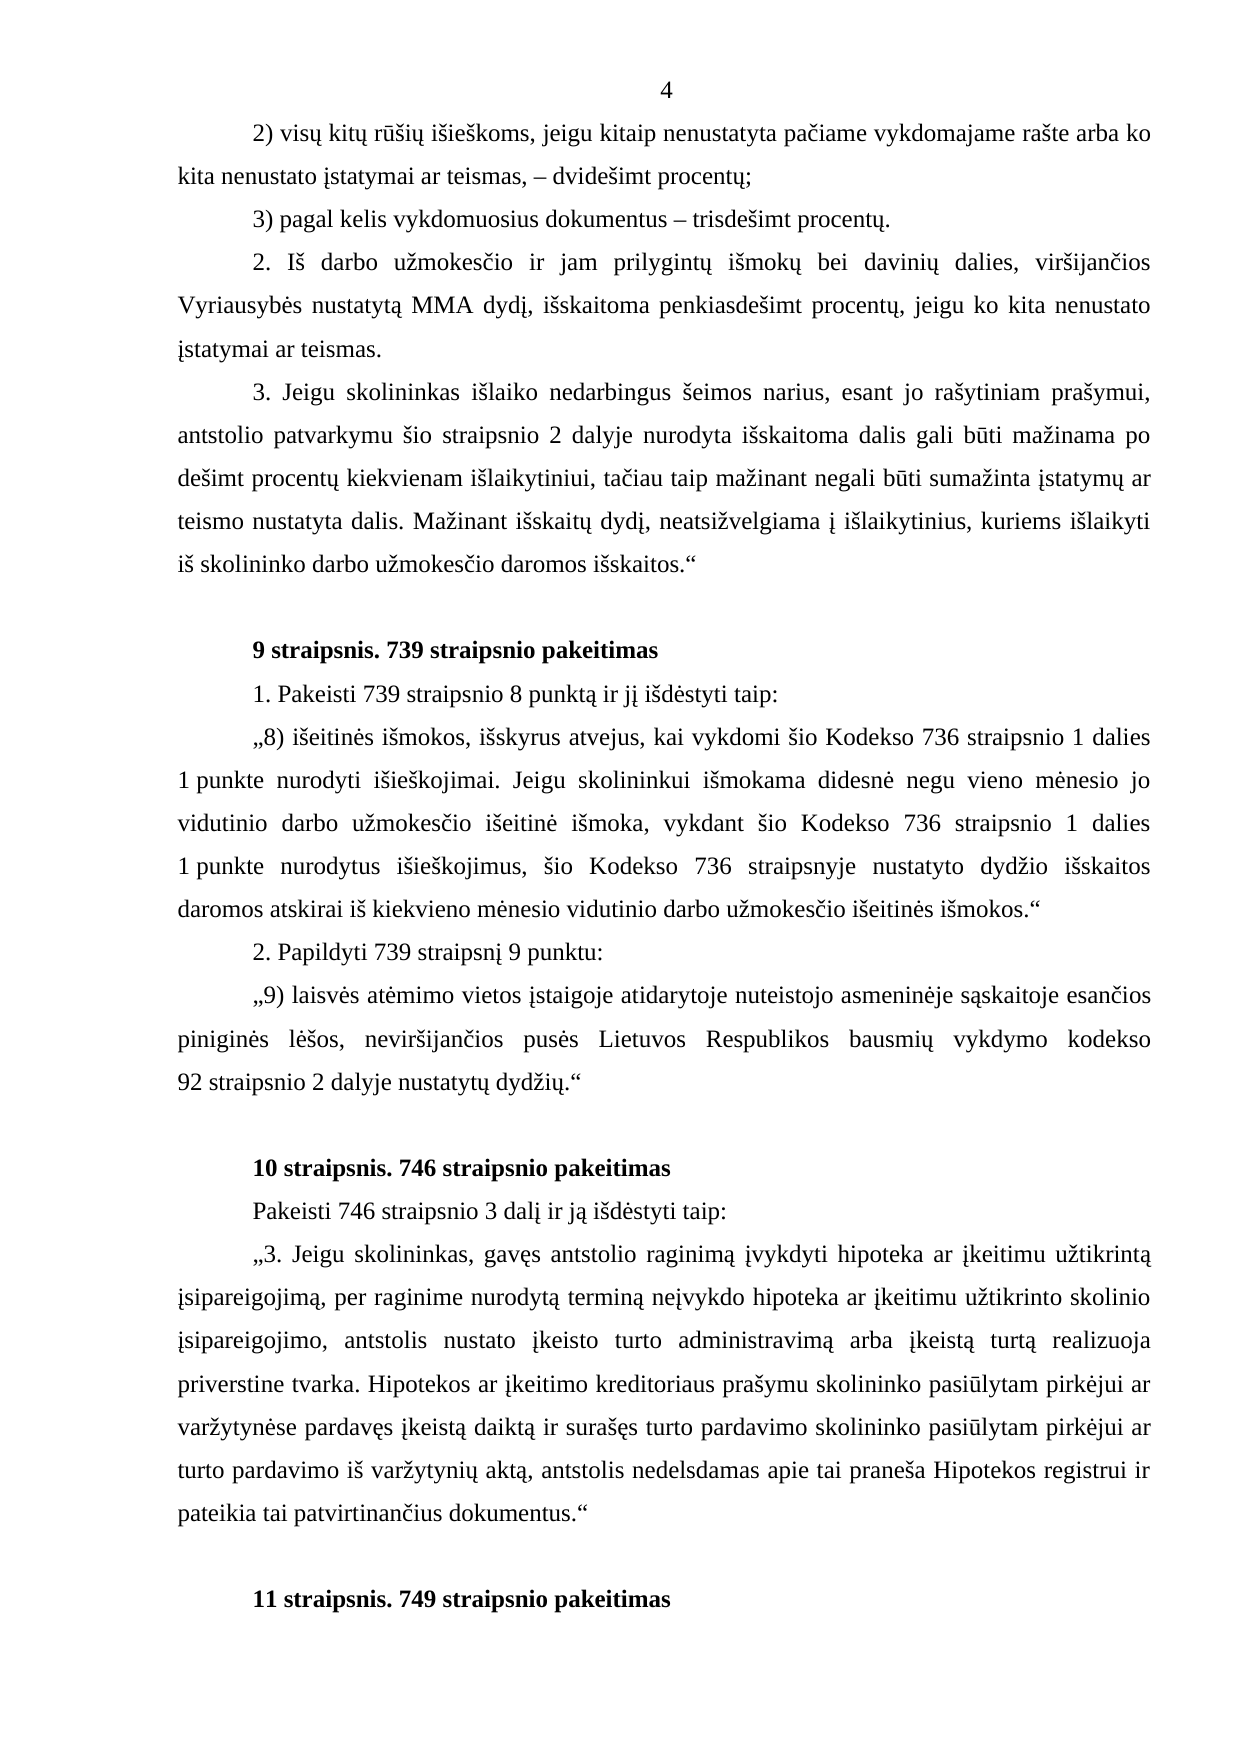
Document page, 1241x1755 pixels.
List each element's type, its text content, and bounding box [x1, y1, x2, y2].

text „8) išeitinės išmokos, išskyrus atvejus, kai vykdomi šio Kodekso 736 straipsnio 1 dalies 1 punkte nurodyti išieškojimai. Jeigu skolininkui išmokama didesnė negu vieno mėnesio jo vidutinio darbo užmokesčio išeitinė išmoka, vykdant šio Kodekso 736 straipsnio 1 dalies 1 punkte nurodytus išieškojimus, šio Kodekso 736 straipsnyje nustatyto dydžio išskaitos daromos atskirai iš kiekvieno mėnesio vidutinio darbo užmokesčio išeitinės išmokos.“ [177, 722, 1152, 923]
text 10 straipsnis. 746 straipsnio pakeitimas [177, 1153, 1152, 1182]
text 3. Jeigu skolininkas išlaiko nedarbingus šeimos narius, esant jo rašytiniam prašymui, antstolio patvarkymu šio straipsnio 2 dalyje nurodyta išskaitoma dalis gali būti mažinama po dešimt procentų kiekvienam išlaikytiniui, tačiau taip mažinant negali būti sumažinta įstatymų ar teismo nustatyta dalis. Mažinant išskaitų dydį, neatsižvelgiama į išlaikytinius, kuriems išlaikyti iš skolininko darbo užmokesčio daromos išskaitos.“ [177, 377, 1152, 578]
text 9 straipsnis. 739 straipsnio pakeitimas [177, 636, 1152, 664]
text 3) pagal kelis vykdomuosius dokumentus – trisdešimt procentų. [177, 204, 1152, 233]
text Pakeisti 746 straipsnio 3 dalį ir ją išdėstyti taip: [177, 1196, 1152, 1225]
text „9) laisvės atėmimo vietos įstaigoje atidarytoje nuteistojo asmeninėje sąskaitoje esančios piniginės lėšos, neviršijančios pusės Lietuvos Respublikos bausmių vykdymo kodekso 92 straipsnio 2 dalyje nustatytų dydžių.“ [177, 981, 1152, 1096]
text 1. Pakeisti 739 straipsnio 8 punktą ir jį išdėstyti taip: [177, 679, 1152, 707]
text 2) visų kitų rūšių išieškoms, jeigu kitaip nenustatyta pačiame vykdomajame rašte arba ko kita nenustato įstatymai ar teismas, – dvidešimt procentų; [177, 118, 1152, 190]
text „3. Jeigu skolininkas, gavęs antstolio raginimą įvykdyti hipoteka ar įkeitimu užtikrintą įsipareigojimą, per raginime nurodytą terminą neįvykdo hipoteka ar įkeitimu užtikrinto skolinio įsipareigojimo, antstolis nustato įkeisto turto administravimą arba įkeistą turtą realizuoja priverstine tvarka. Hipotekos ar įkeitimo kreditoriaus prašymu skolininko pasiūlytam pirkėjui ar varžytynėse pardavęs įkeistą daiktą ir surašęs turto pardavimo skolininko pasiūlytam pirkėjui ar turto pardavimo iš varžytynių aktą, antstolis nedelsdamas apie tai praneša Hipotekos registrui ir pateikia tai patvirtinančius dokumentus.“ [177, 1239, 1152, 1527]
text 11 straipsnis. 749 straipsnio pakeitimas [177, 1584, 1152, 1613]
text 2. Iš darbo užmokesčio ir jam prilygintų išmokų bei davinių dalies, viršijančios Vyriausybės nustatytą MMA dydį, išskaitoma penkiasdešimt procentų, jeigu ko kita nenustato įstatymai ar teismas. [177, 247, 1152, 362]
text 2. Papildyti 739 straipsnį 9 punktu: [177, 937, 1152, 966]
